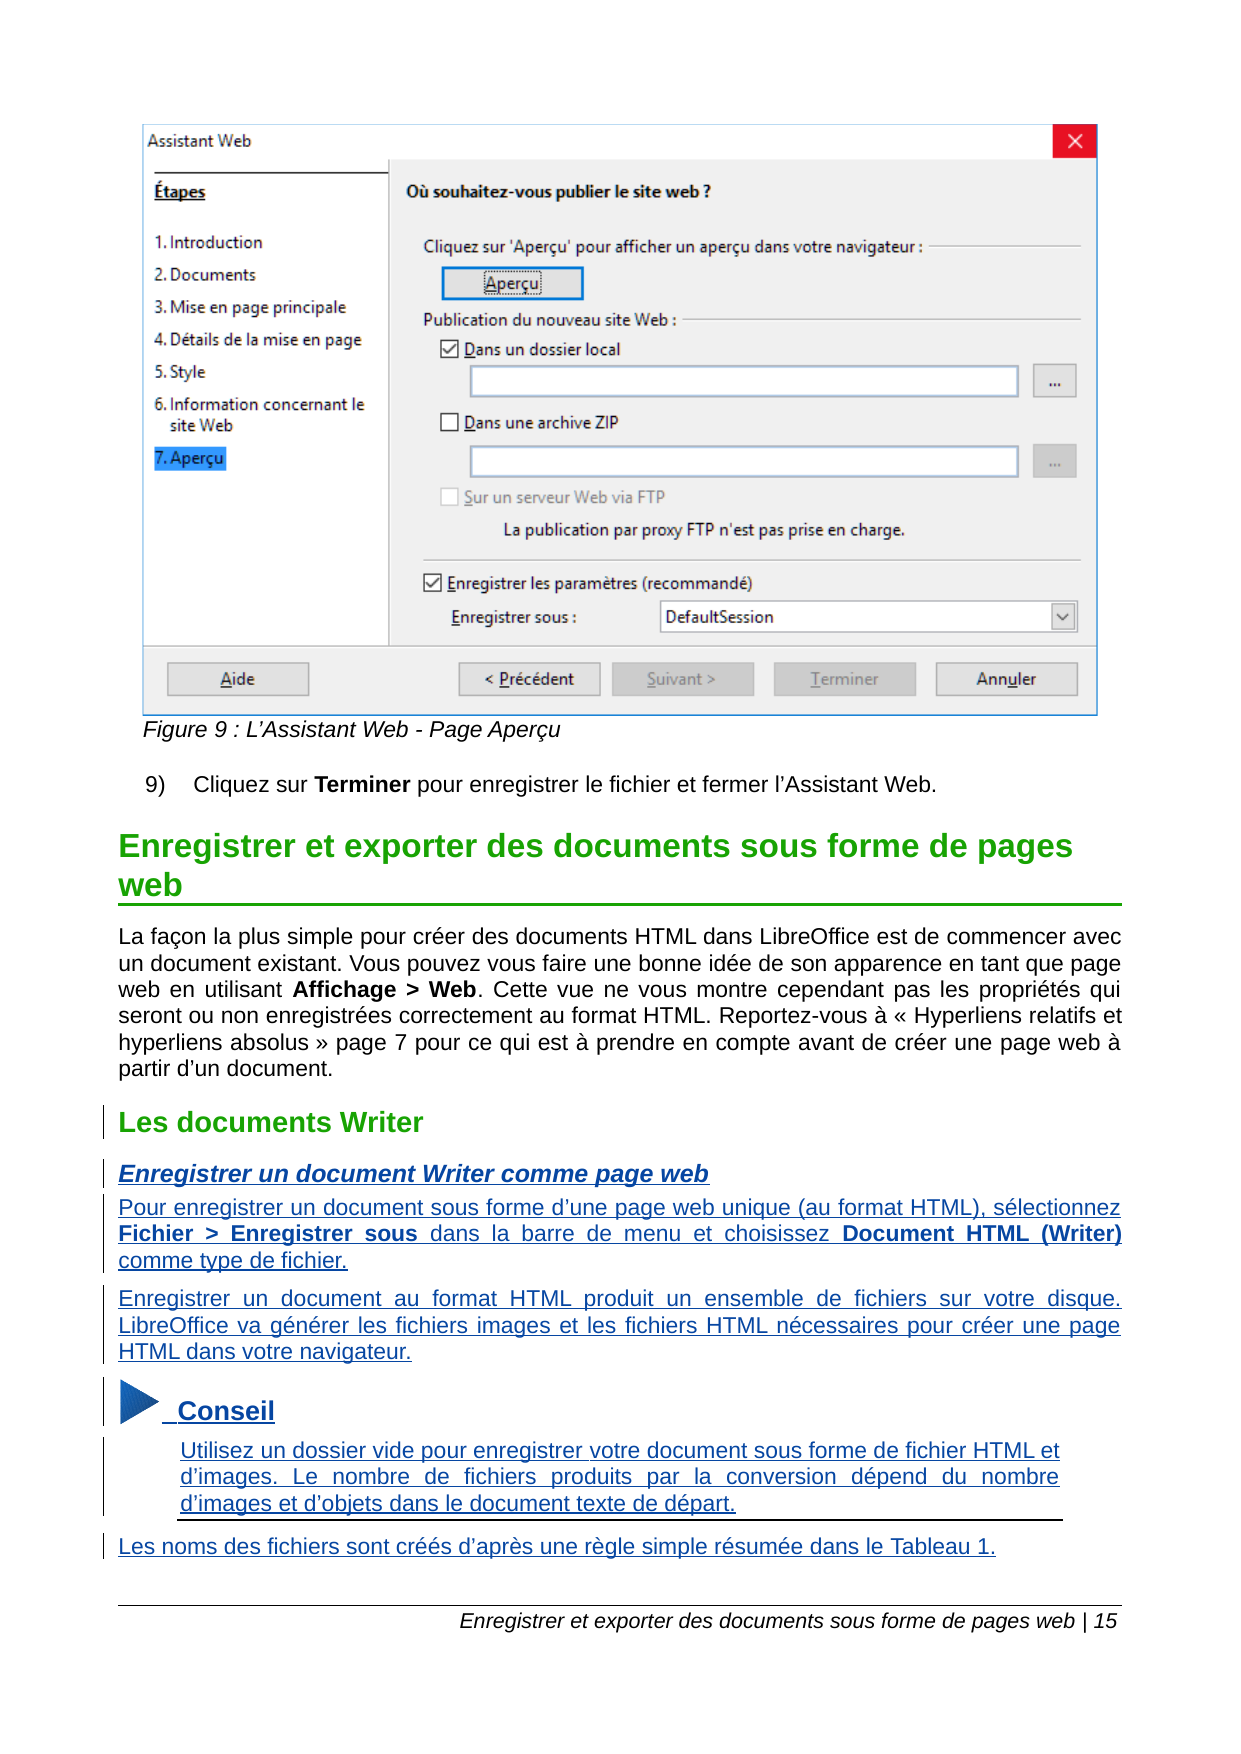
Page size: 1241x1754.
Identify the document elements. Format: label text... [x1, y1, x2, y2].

text Utilisez un dossier vide pour enregistrer votre document sous forme de fichier HTML et d’images. Le nombre de fichiers produits par la conversion dépend du nombre d’images et d’objets dans le document texte de départ. [177, 1434, 1063, 1519]
text Figure 9 : L’Assistant Web - Page Aperçu [143, 716, 1098, 742]
subtitle Les documents Writer [118, 1105, 1122, 1138]
subtitle Enregistrer et exporter des documents sous forme de pages web [118, 827, 1122, 903]
text Pour enregistrer un document sous forme d’une page web unique (au format HTML), sélectionnez Fichier > Enregistrer sous dans la barre de menu et choisissez Document HTML (Writer) [118, 1194, 1122, 1243]
picture [142, 124, 1098, 716]
text Enregistrer un document au format HTML produit un ensemble de fichiers sur votre disque. [118, 1285, 1122, 1308]
text Les noms des fichiers sont créés d’après une règle simple résumée dans le Tableau 1. [118, 1533, 1122, 1559]
list Cliquez sur Terminer pour enregistrer le fichier et fermer l’Assistant Web. [165, 771, 1122, 797]
text comme type de fichier. [118, 1244, 1122, 1273]
subtitle Conseil [118, 1377, 1122, 1426]
text La façon la plus simple pour créer des documents HTML dans LibreOffice est de commencer avec un document existant. Vous pouvez vous faire une bonne idée de son apparence en tant que page web en utilisant Affichage > Web. Cette vue ne vous montre cependant pas les propriétés qui seront ou non enregistrées correctement au format HTML. Reportez-vous à « Hyperliens relatifs et hyperliens absolus » page 7 pour ce qui est à prendre en compte avant de créer une page web à partir d’un document. [118, 923, 1122, 1081]
subtitle Enregistrer un document Writer comme page web [118, 1159, 1122, 1188]
text LibreOffice va générer les fichiers images et les fichiers HTML nécessaires pour créer une page HTML dans votre navigateur. [118, 1309, 1122, 1364]
